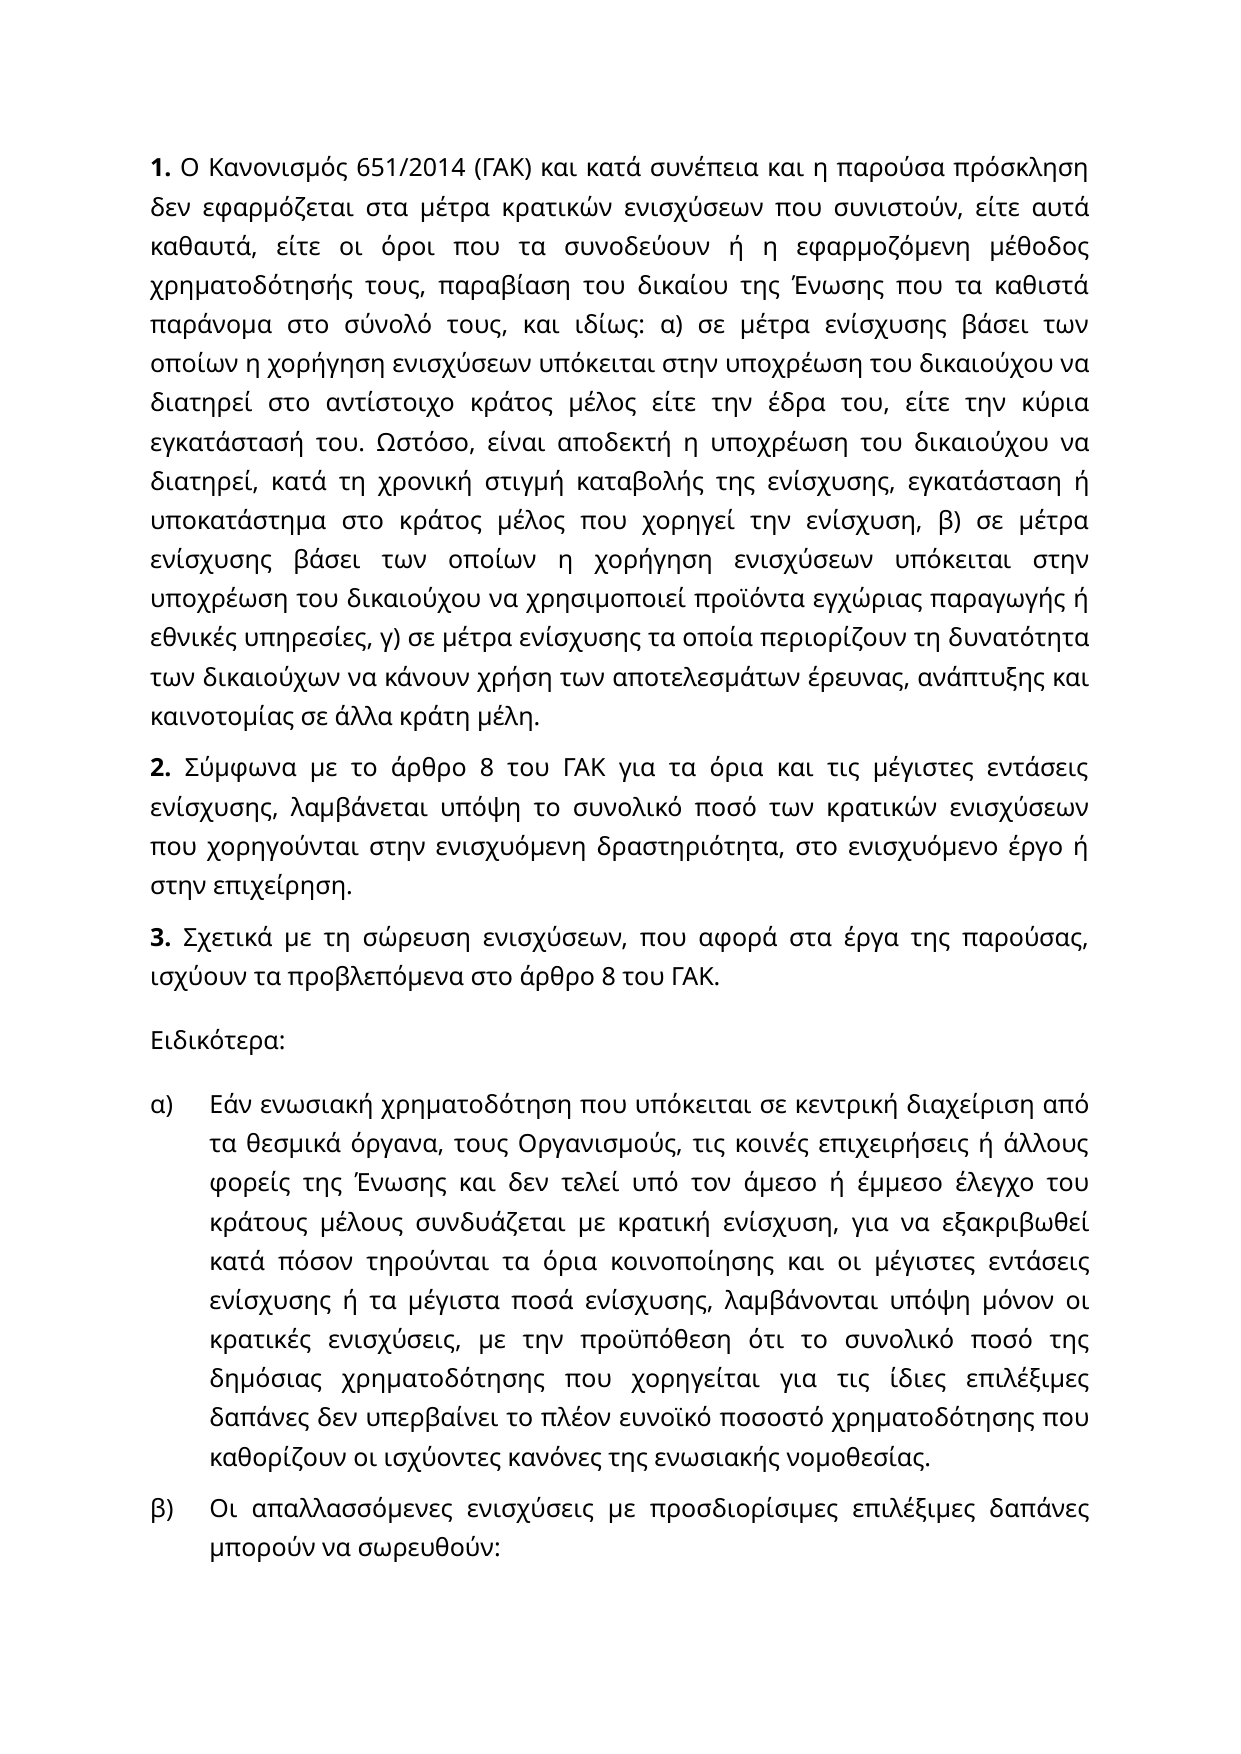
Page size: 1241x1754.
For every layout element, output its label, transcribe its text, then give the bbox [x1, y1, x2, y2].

list β) Οι απαλλασσόμενες ενισχύσεις με προσδιορίσιμες επιλέξιμες δαπάνες μπορούν να σωρευθούν: [150, 1491, 1090, 1564]
list α) Εάν ενωσιακή χρηματοδότηση που υπόκειται σε κεντρική διαχείριση από τα θεσμικά όργανα, τους Οργανισμούς, τις κοινές επιχειρήσεις ή άλλους φορείς της Ένωσης και δεν τελεί υπό τον άμεσο ή έμμεσο έλεγχο του κράτους μέλους συνδυάζεται με κρατική ενίσχυση, για να εξακριβωθεί κατά πόσον τηρούνται τα όρια κοινοποίησης και οι μέγιστες εντάσεις ενίσχυσης ή τα μέγιστα ποσά ενίσχυσης, λαμβάνονται υπόψη μόνον οι κρατικές ενισχύσεις, με την προϋπόθεση ότι το συνολικό ποσό της δημόσιας χρηματοδότησης που χορηγείται για τις ίδιες επιλέξιμες δαπάνες δεν υπερβαίνει το πλέον ευνοϊκό ποσοστό χρηματοδότησης που καθορίζουν οι ισχύοντες κανόνες της ενωσιακής νομοθεσίας. [150, 1087, 1090, 1473]
text Ειδικότερα: [150, 1022, 1090, 1057]
text 3. Σχετικά με τη σώρευση ενισχύσεων, που αφορά στα έργα της παρούσας, ισχύουν τα προβλεπόμενα στο άρθρο 8 του ΓΑΚ. [150, 919, 1090, 992]
text 1. Ο Κανονισμός 651/2014 (ΓΑΚ) και κατά συνέπεια και η παρούσα πρόσκληση δεν εφαρμόζεται στα μέτρα κρατικών ενισχύσεων που συνιστούν, είτε αυτά καθαυτά, είτε οι όροι που τα συνοδεύουν ή η εφαρμοζόμενη μέθοδος χρηματοδότησής τους, παραβίαση του δικαίου της Ένωσης που τα καθιστά παράνομα στο σύνολό τους, και ιδίως: α) σε μέτρα ενίσχυσης βάσει των οποίων η χορήγηση ενισχύσεων υπόκειται στην υποχρέωση του δικαιούχου να διατηρεί στο αντίστοιχο κράτος μέλος είτε την έδρα του, είτε την κύρια εγκατάστασή του. Ωστόσο, είναι αποδεκτή η υποχρέωση του δικαιούχου να διατηρεί, κατά τη χρονική στιγμή καταβολής της ενίσχυσης, εγκατάσταση ή υποκατάστημα στο κράτος μέλος που χορηγεί την ενίσχυση, β) σε μέτρα ενίσχυσης βάσει των οποίων η χορήγηση ενισχύσεων υπόκειται στην υποχρέωση του δικαιούχου να χρησιμοποιεί προϊόντα εγχώριας παραγωγής ή εθνικές υπηρεσίες, γ) σε μέτρα ενίσχυσης τα οποία περιορίζουν τη δυνατότητα των δικαιούχων να κάνουν χρήση των αποτελεσμάτων έρευνας, ανάπτυξης και καινοτομίας σε άλλα κράτη μέλη. [150, 150, 1090, 732]
text 2. Σύμφωνα με το άρθρο 8 του ΓΑΚ για τα όρια και τις μέγιστες εντάσεις ενίσχυσης, λαμβάνεται υπόψη το συνολικό ποσό των κρατικών ενισχύσεων που χορηγούνται στην ενισχυόμενη δραστηριότητα, στο ενισχυόμενο έργο ή στην επιχείρηση. [150, 750, 1090, 902]
